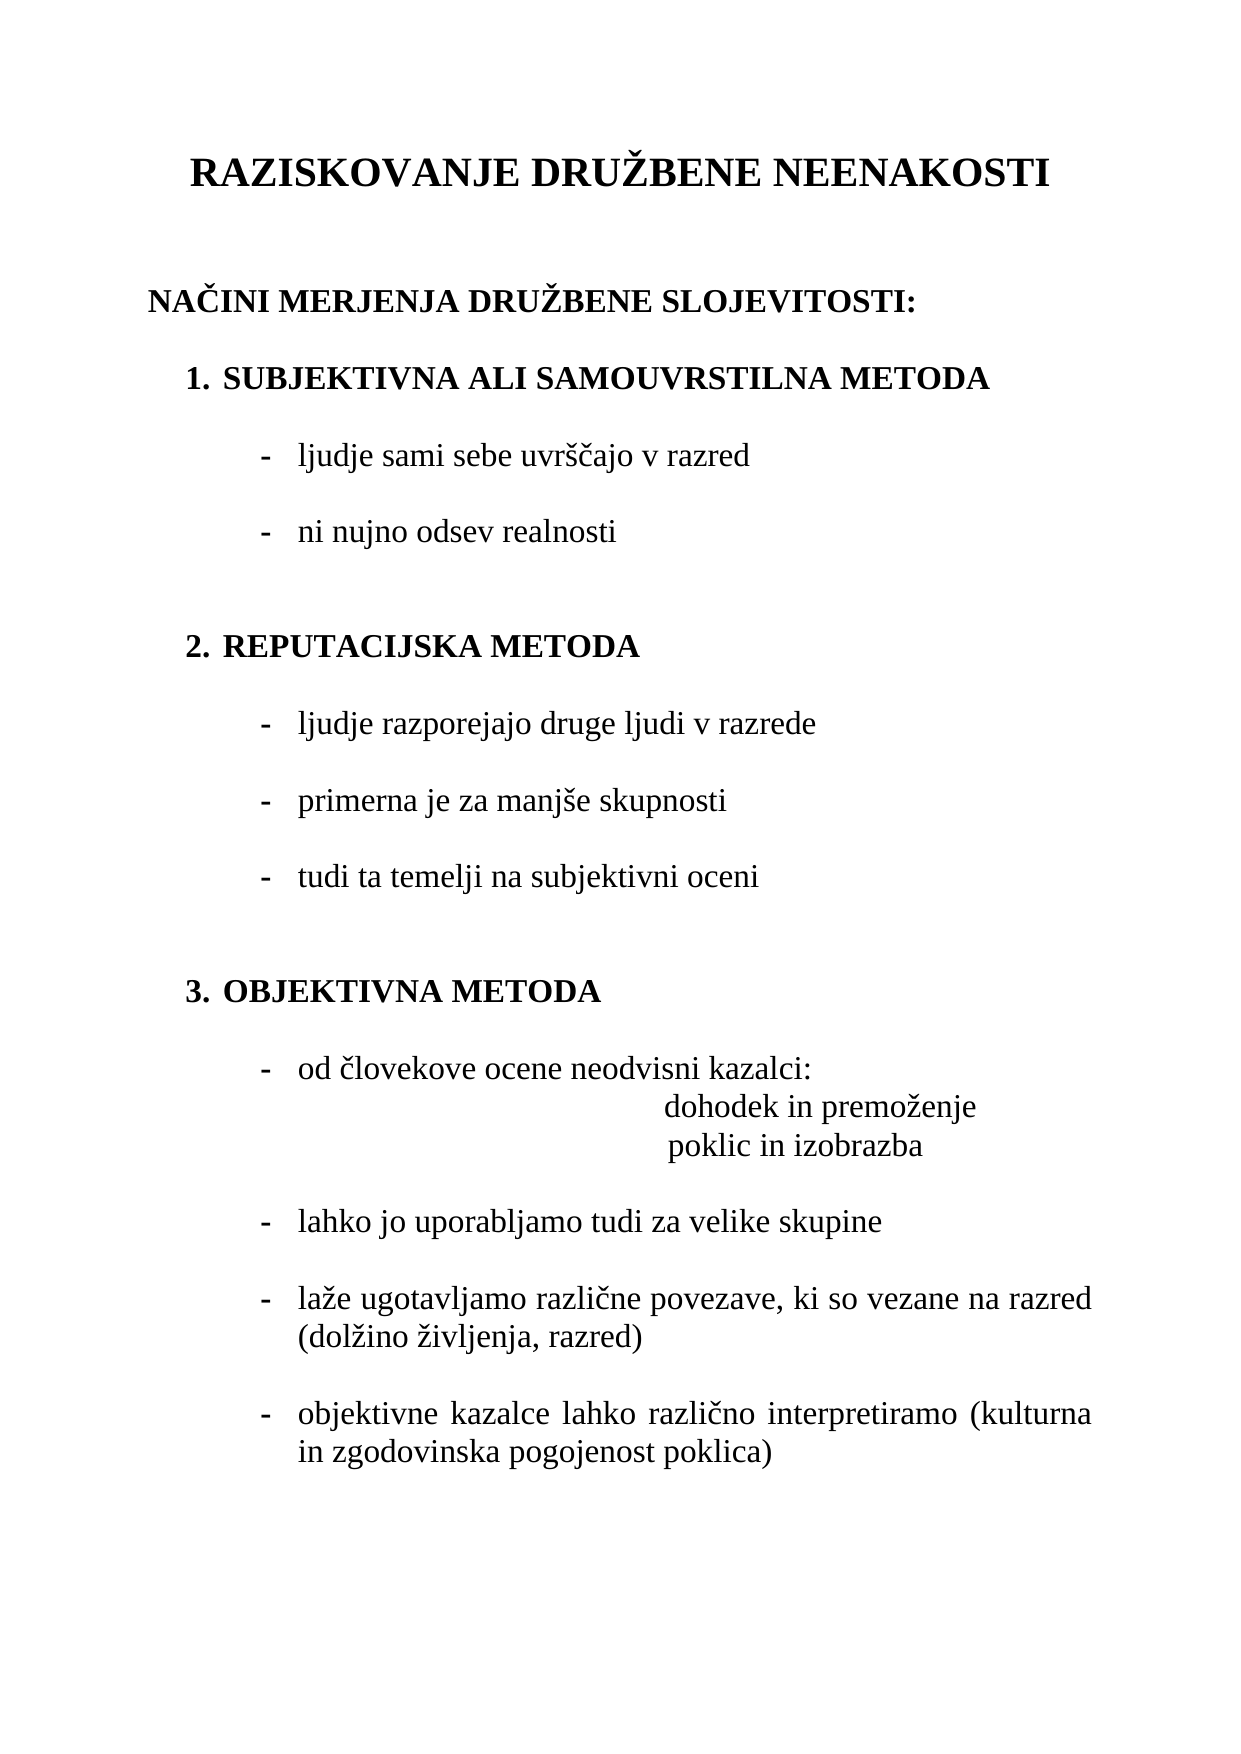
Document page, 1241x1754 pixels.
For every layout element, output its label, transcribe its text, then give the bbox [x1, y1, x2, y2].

list SUBJEKTIVNA ALI SAMOUVRSTILNA METODA [185, 358, 1093, 397]
list ni nujno odsev realnosti [260, 512, 1093, 550]
list REPUTACIJSKA METODA [185, 627, 1093, 665]
list OBJEKTIVNA METODA [185, 972, 1093, 1010]
list lahko jo uporabljamo tudi za velike skupine [260, 1202, 1093, 1240]
list laže ugotavljamo različne povezave, ki so vezane na razred (dolžino življenja, razred) [260, 1278, 1093, 1355]
title RAZISKOVANJE DRUŽBENE NEENAKOSTI [148, 148, 1093, 196]
list primerna je za manjše skupnosti [260, 780, 1093, 818]
text poklic in izobrazba [668, 1125, 1093, 1163]
list od človekove ocene neodvisni kazalci: [260, 1048, 1093, 1087]
list tudi ta temelji na subjektivni oceni [260, 857, 1093, 895]
text NAČINI MERJENJA DRUŽBENE SLOJEVITOSTI: [148, 282, 1093, 320]
text dohodek in premoženje [629, 1087, 1093, 1125]
list ljudje razporejajo druge ljudi v razrede [260, 703, 1093, 742]
list ljudje sami sebe uvrščajo v razred [260, 435, 1093, 473]
list objektivne kazalce lahko različno interpretiramo (kulturna in zgodovinska pogojenost poklica) [260, 1393, 1093, 1470]
